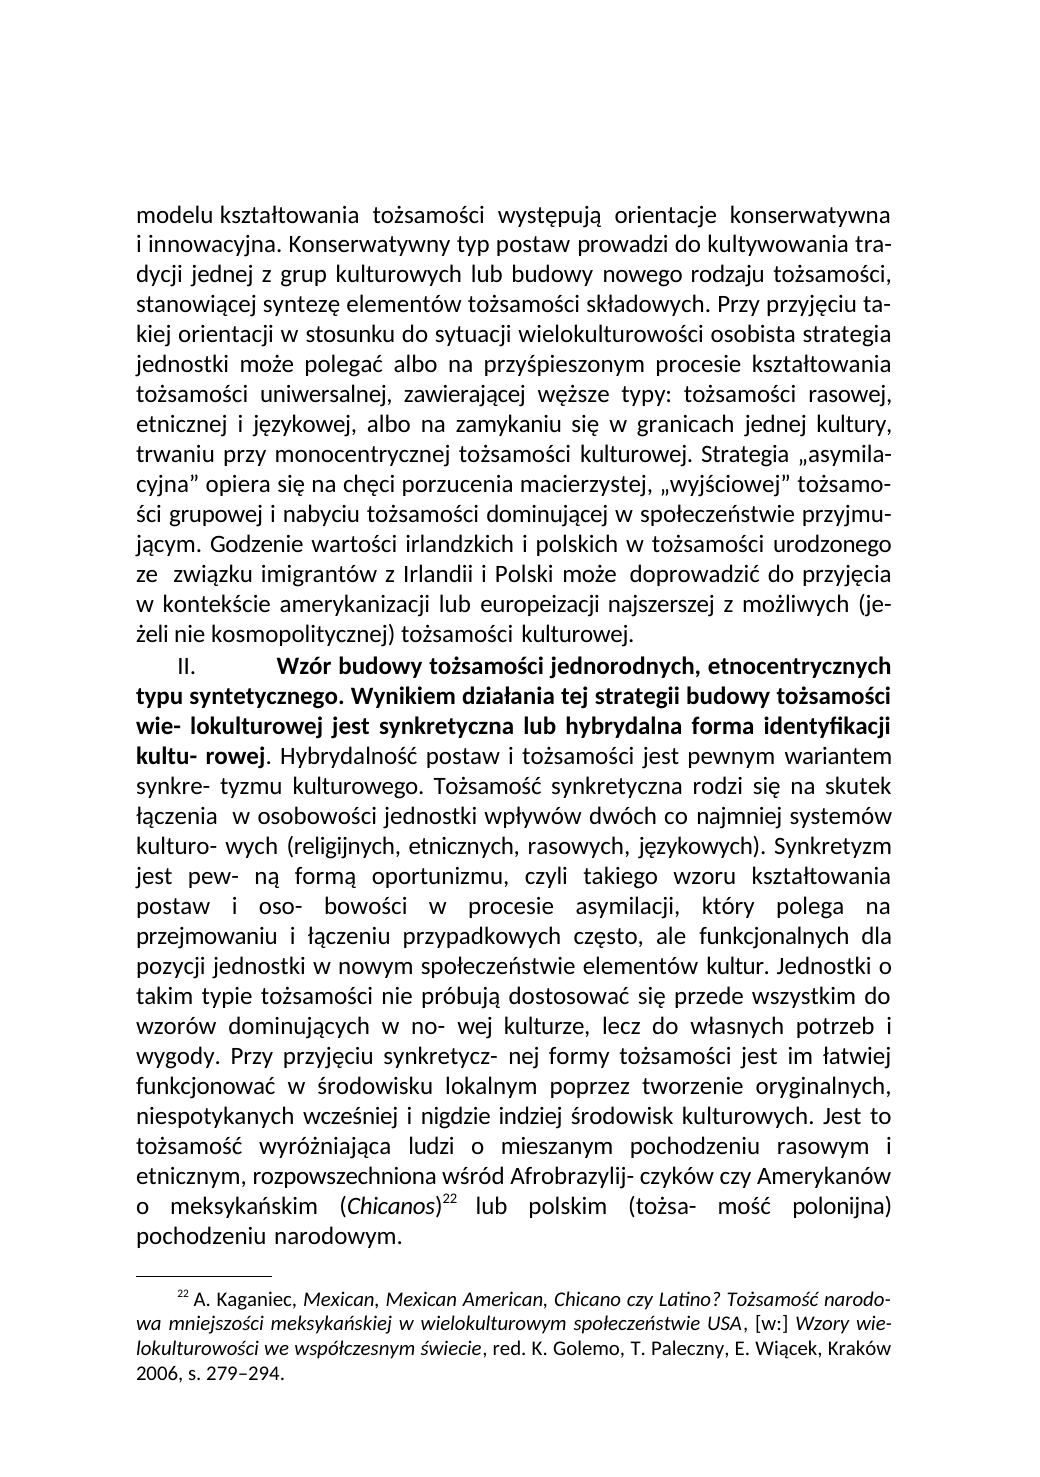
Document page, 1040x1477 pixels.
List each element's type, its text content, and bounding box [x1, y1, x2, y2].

text modelu kształtowania tożsamości występują orientacje konserwatywna i innowacyjna. Konserwatywny typ postaw prowadzi do kultywowania tra- dycji jednej z grup kulturowych lub budowy nowego rodzaju tożsamości, stanowiącej syntezę elementów tożsamości składowych. Przy przyjęciu ta- kiej orientacji w stosunku do sytuacji wielokulturowości osobista strategia jednostki może polegać albo na przyśpieszonym procesie kształtowania tożsamości uniwersalnej, zawierającej węższe typy: tożsamości rasowej, etnicznej i językowej, albo na zamykaniu się w granicach jednej kultury, trwaniu przy monocentrycznej tożsamości kulturowej. Strategia „asymila- cyjna” opiera się na chęci porzucenia macierzystej, „wyjściowej” tożsamo- ści grupowej i nabyciu tożsamości dominującej w społeczeństwie przyjmu- jącym. Godzenie wartości irlandzkich i polskich w tożsamości urodzonego ze związku imigrantów z Irlandii i Polski może doprowadzić do przyjęcia w kontekście amerykanizacji lub europeizacji najszerszej z możliwych (je- żeli nie kosmopolitycznej) tożsamości kulturowej. [136, 199, 892, 649]
text 22 A. Kaganiec, Mexican, Mexican American, Chicano czy Latino? Tożsamość narodo- wa mniejszości meksykańskiej w wielokulturowym społeczeństwie USA, [w:] Wzory wie- lokulturowości we współczesnym świecie, red. K. Golemo, T. Paleczny, E. Wiącek, Kraków 2006, s. 279–294. [136, 1286, 892, 1386]
list Wzór budowy tożsamości jednorodnych, etnocentrycznych typu syntetycznego. Wynikiem działania tej strategii budowy tożsamości wie- lokulturowej jest synkretyczna lub hybrydalna forma identyfikacji kultu- rowej. Hybrydalność postaw i tożsamości jest pewnym wariantem synkre- tyzmu kulturowego. Tożsamość synkretyczna rodzi się na skutek łączenia w osobowości jednostki wpływów dwóch co najmniej systemów kulturo- wych (religijnych, etnicznych, rasowych, językowych). Synkretyzm jest pew- ną formą oportunizmu, czyli takiego wzoru kształtowania postaw i oso- bowości w procesie asymilacji, który polega na przejmowaniu i łączeniu przypadkowych często, ale funkcjonalnych dla pozycji jednostki w nowym społeczeństwie elementów kultur. Jednostki o takim typie tożsamości nie próbują dostosować się przede wszystkim do wzorów dominujących w no- wej kulturze, lecz do własnych potrzeb i wygody. Przy przyjęciu synkretycz- nej formy tożsamości jest im łatwiej funkcjonować w środowisku lokalnym poprzez tworzenie oryginalnych, niespotykanych wcześniej i nigdzie indziej środowisk kulturowych. Jest to tożsamość wyróżniająca ludzi o mieszanym pochodzeniu rasowym i etnicznym, rozpowszechniona wśród Afrobrazylij- czyków czy Amerykanów o meksykańskim (Chicanos)22 lub polskim (tożsa- mość polonijna) pochodzeniu narodowym. [136, 651, 892, 1250]
